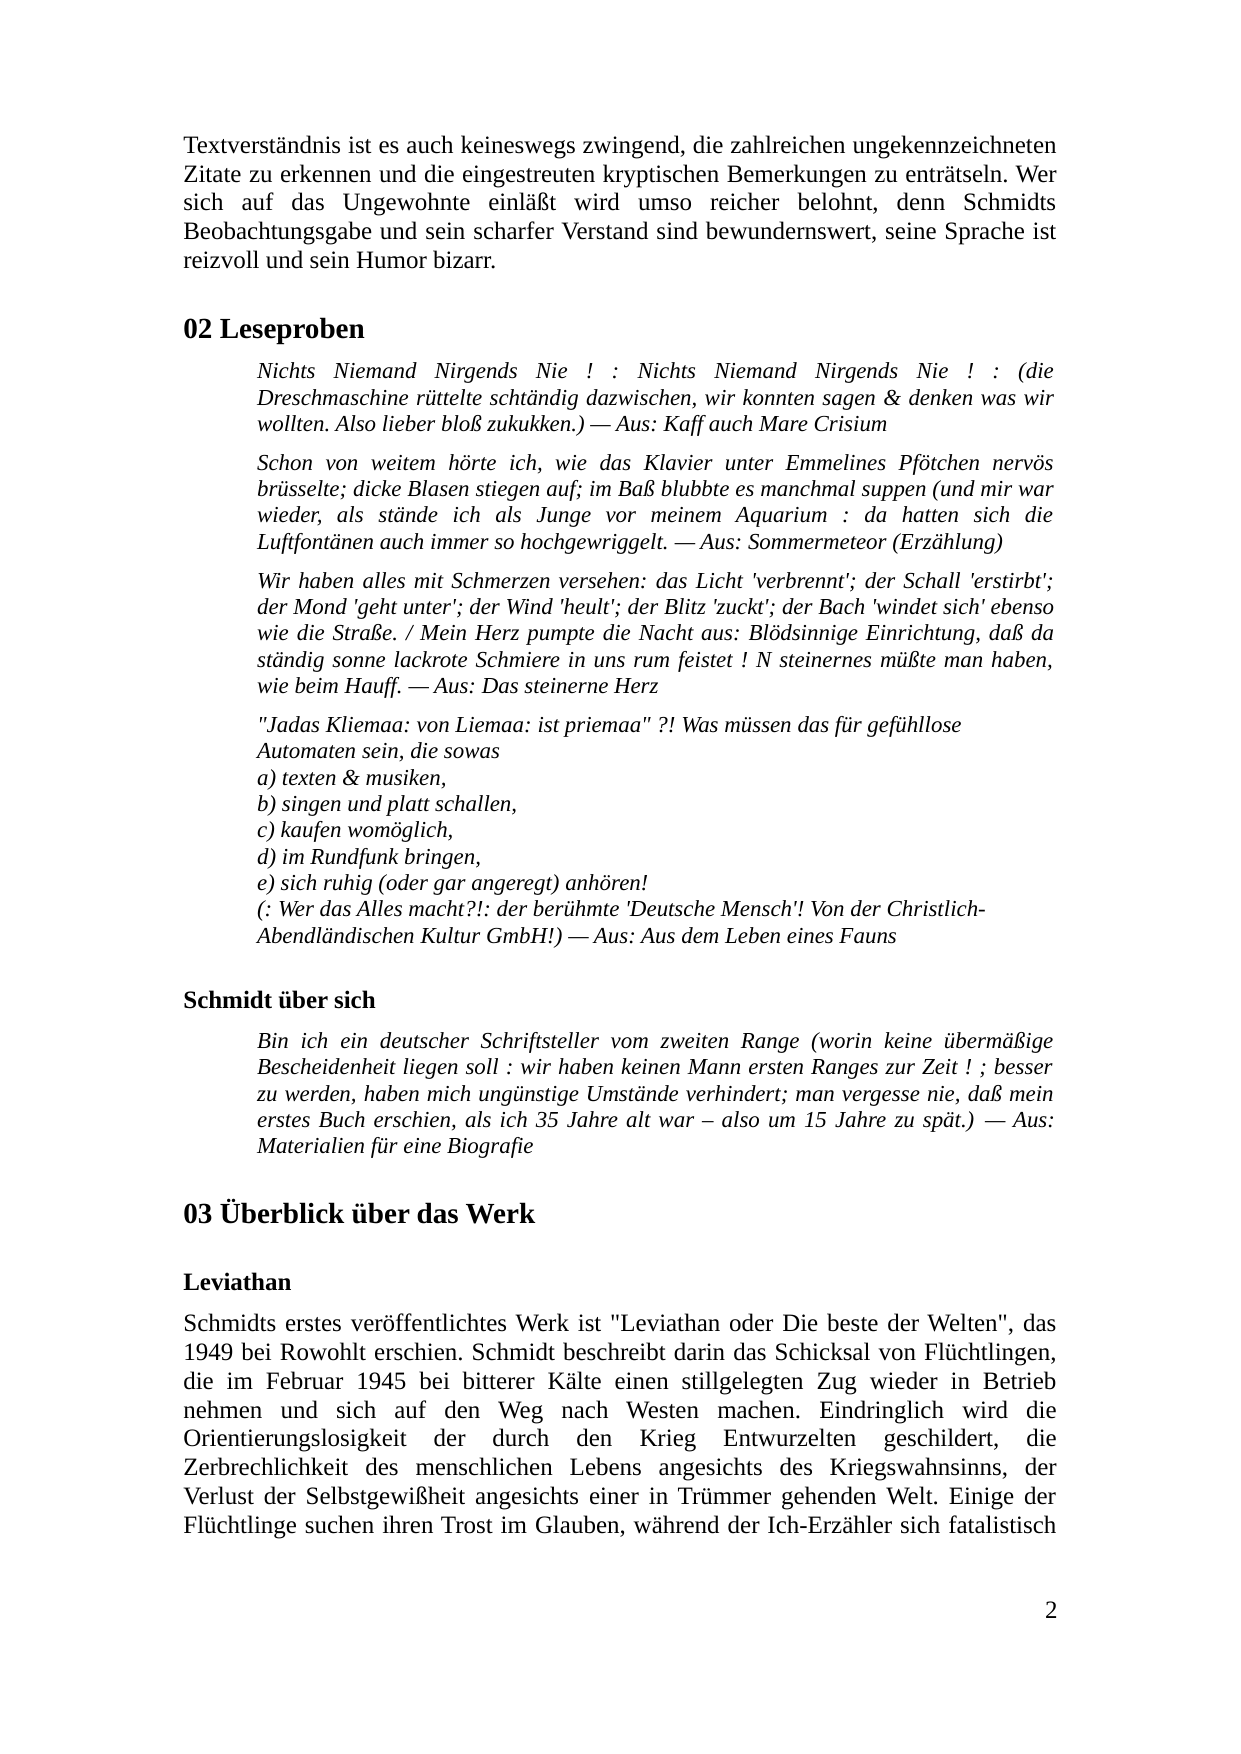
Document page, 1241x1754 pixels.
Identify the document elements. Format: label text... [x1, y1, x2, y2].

subtitle 03 Überblick über das Werk [183, 1196, 1057, 1230]
text Schon von weitem hörte ich, wie das Klavier unter Emmelines Pfötchen nervös brüsselte; dicke Blasen stiegen auf; im Baß blubbte es manchmal suppen (und mir war wieder, als stände ich als Junge vor meinem Aquarium : da hatten sich die Luftfontänen auch immer so hochgewriggelt. — Aus: Sommermeteor (Erzählung) [257, 449, 1057, 554]
subtitle 02 Leseproben [183, 311, 1057, 345]
text Bin ich ein deutscher Schriftsteller vom zweiten Range (worin keine übermäßige Bescheidenheit liegen soll : wir haben keinen Mann ersten Ranges zur Zeit ! ; besser zu werden, haben mich ungünstige Umstände verhindert; man vergesse nie, daß mein erstes Buch erschien, als ich 35 Jahre alt war – also um 15 Jahre zu spät.) — Aus: Materialien für eine Biografie [257, 1027, 1057, 1159]
text Wir haben alles mit Schmerzen versehen: das Licht 'verbrennt'; der Schall 'erstirbt'; der Mond 'geht unter'; der Wind 'heult'; der Blitz 'zuckt'; der Bach 'windet sich' ebenso wie die Straße. / Mein Herz pumpte die Nacht aus: Blödsinnige Einrichtung, daß da ständig sonne lackrote Schmiere in uns rum feistet ! N steinernes müßte man haben, wie beim Hauff. — Aus: Das steinerne Herz [257, 567, 1057, 698]
text Nichts Niemand Nirgends Nie ! : Nichts Niemand Nirgends Nie ! : (die Dreschmaschine rüttelte schtändig dazwischen, wir konnten sagen & denken was wir wollten. Also lieber bloß zukukken.) — Aus: Kaff auch Mare Crisium [257, 357, 1057, 436]
text Schmidts erstes veröffentlichtes Werk ist "Leviathan oder Die beste der Welten", das 1949 bei Rowohlt erschien. Schmidt beschreibt darin das Schicksal von Flüchtlingen, die im Februar 1945 bei bitterer Kälte einen stillgelegten Zug wieder in Betrieb nehmen und sich auf den Weg nach Westen machen. Eindringlich wird die Orientierungslosigkeit der durch den Krieg Entwurzelten geschildert, die Zerbrechlichkeit des menschlichen Lebens angesichts des Kriegswahnsinns, der Verlust der Selbstgewißheit angesichts einer in Trümmer gehenden Welt. Einige der Flüchtlinge suchen ihren Trost im Glauben, während der Ich-Erzähler sich fatalistisch [183, 1308, 1057, 1538]
subtitle Leviathan [183, 1267, 1057, 1296]
text "Jadas Kliemaa: von Liemaa: ist priemaa" ?! Was müssen das für gefühllose Automaten sein, die sowas a) texten & musiken, b) singen und platt schallen, c) kaufen womöglich, d) im Rundfunk bringen, e) sich ruhig (oder gar angeregt) anhören! (: Wer das Alles macht?!: der berühmte 'Deutsche Mensch'! Von der Christlich-Abendländischen Kultur GmbH!) — Aus: Aus dem Leben eines Fauns [257, 711, 1057, 948]
subtitle Schmidt über sich [183, 986, 1057, 1014]
text Textverständnis ist es auch keineswegs zwingend, die zahlreichen ungekennzeichneten Zitate zu erkennen und die eingestreuten kryptischen Bemerkungen zu enträtseln. Wer sich auf das Ungewohnte einläßt wird umso reicher belohnt, denn Schmidts Beobachtungsgabe und sein scharfer Verstand sind bewundernswert, seine Sprache ist reizvoll und sein Humor bizarr. [183, 130, 1057, 274]
